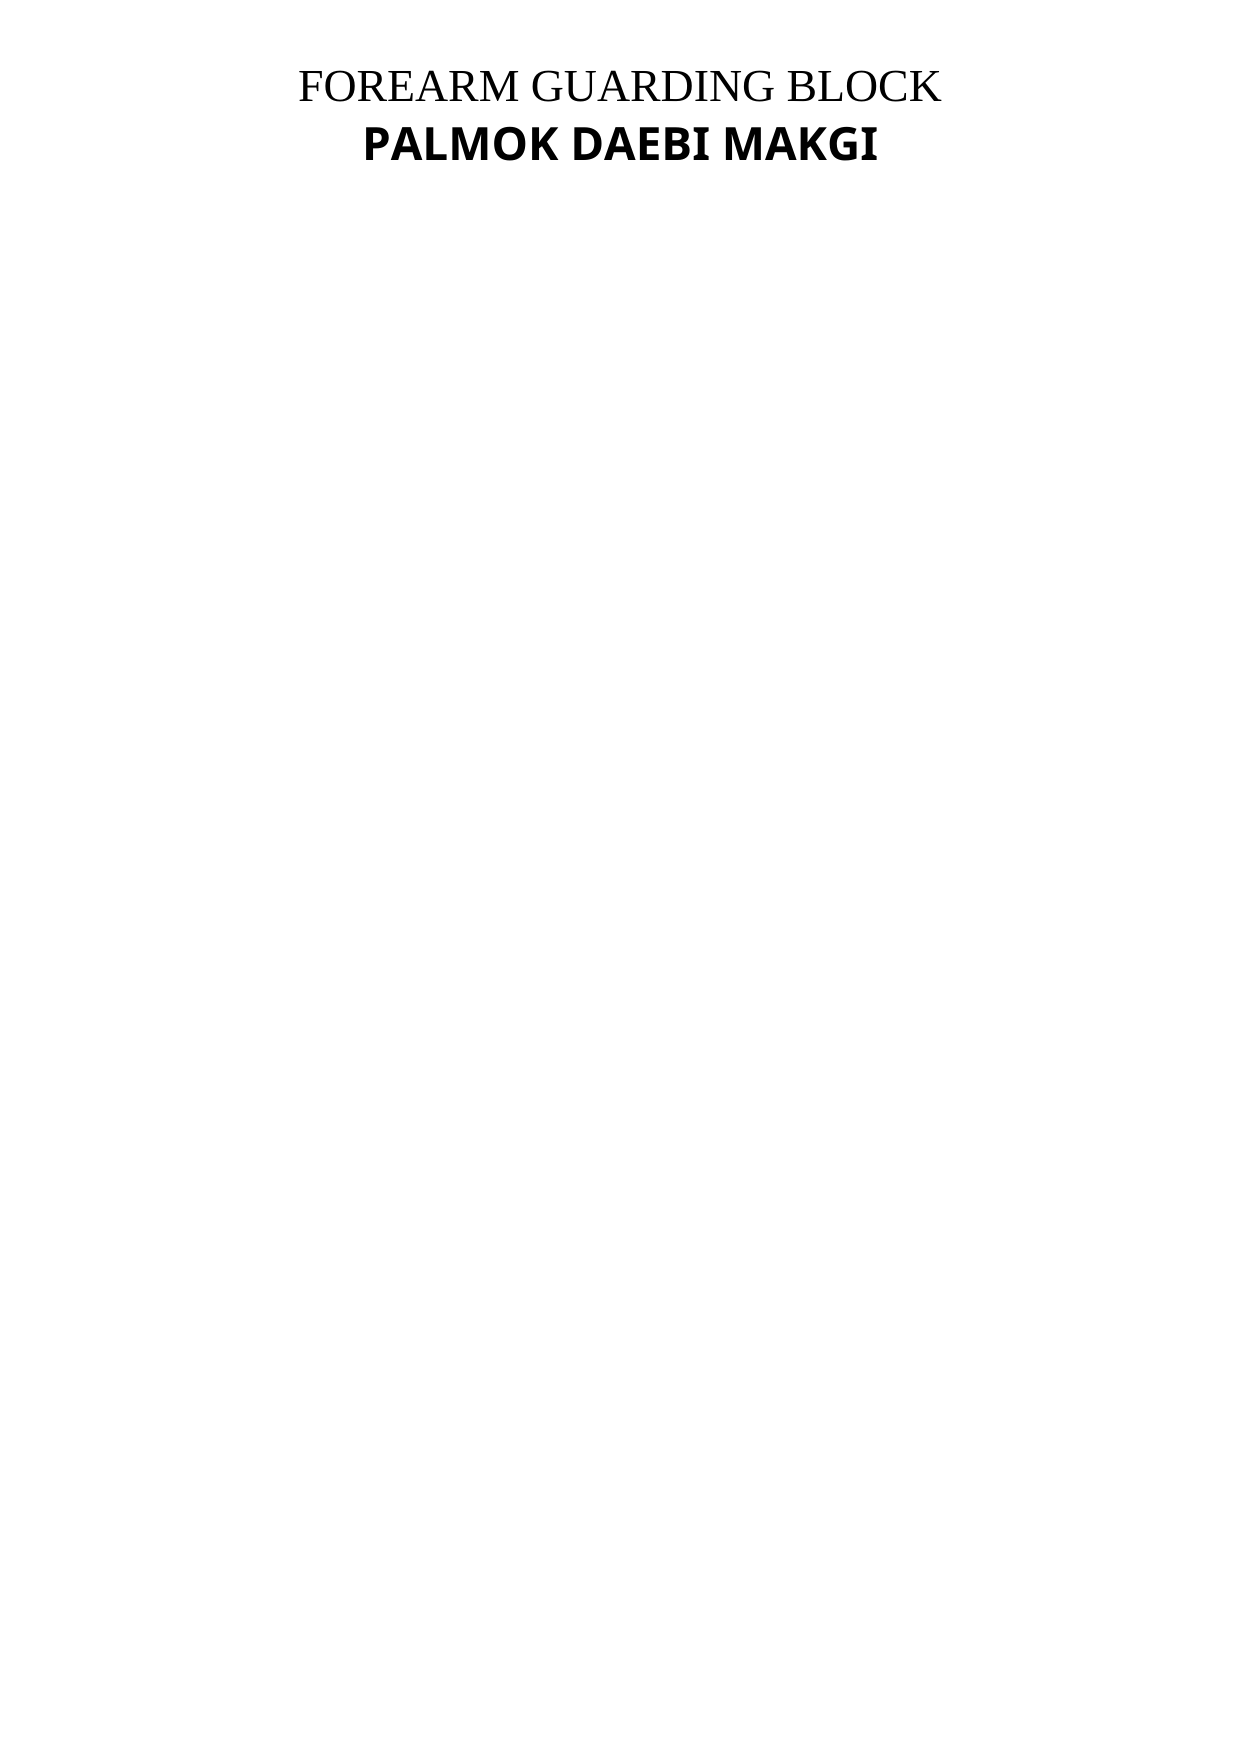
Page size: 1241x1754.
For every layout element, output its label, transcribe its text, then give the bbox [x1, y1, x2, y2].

subtitle FOREARM GUARDING BLOCK [59, 59, 1181, 112]
subtitle PALMOK DAEBI MAKGI [59, 112, 1181, 174]
